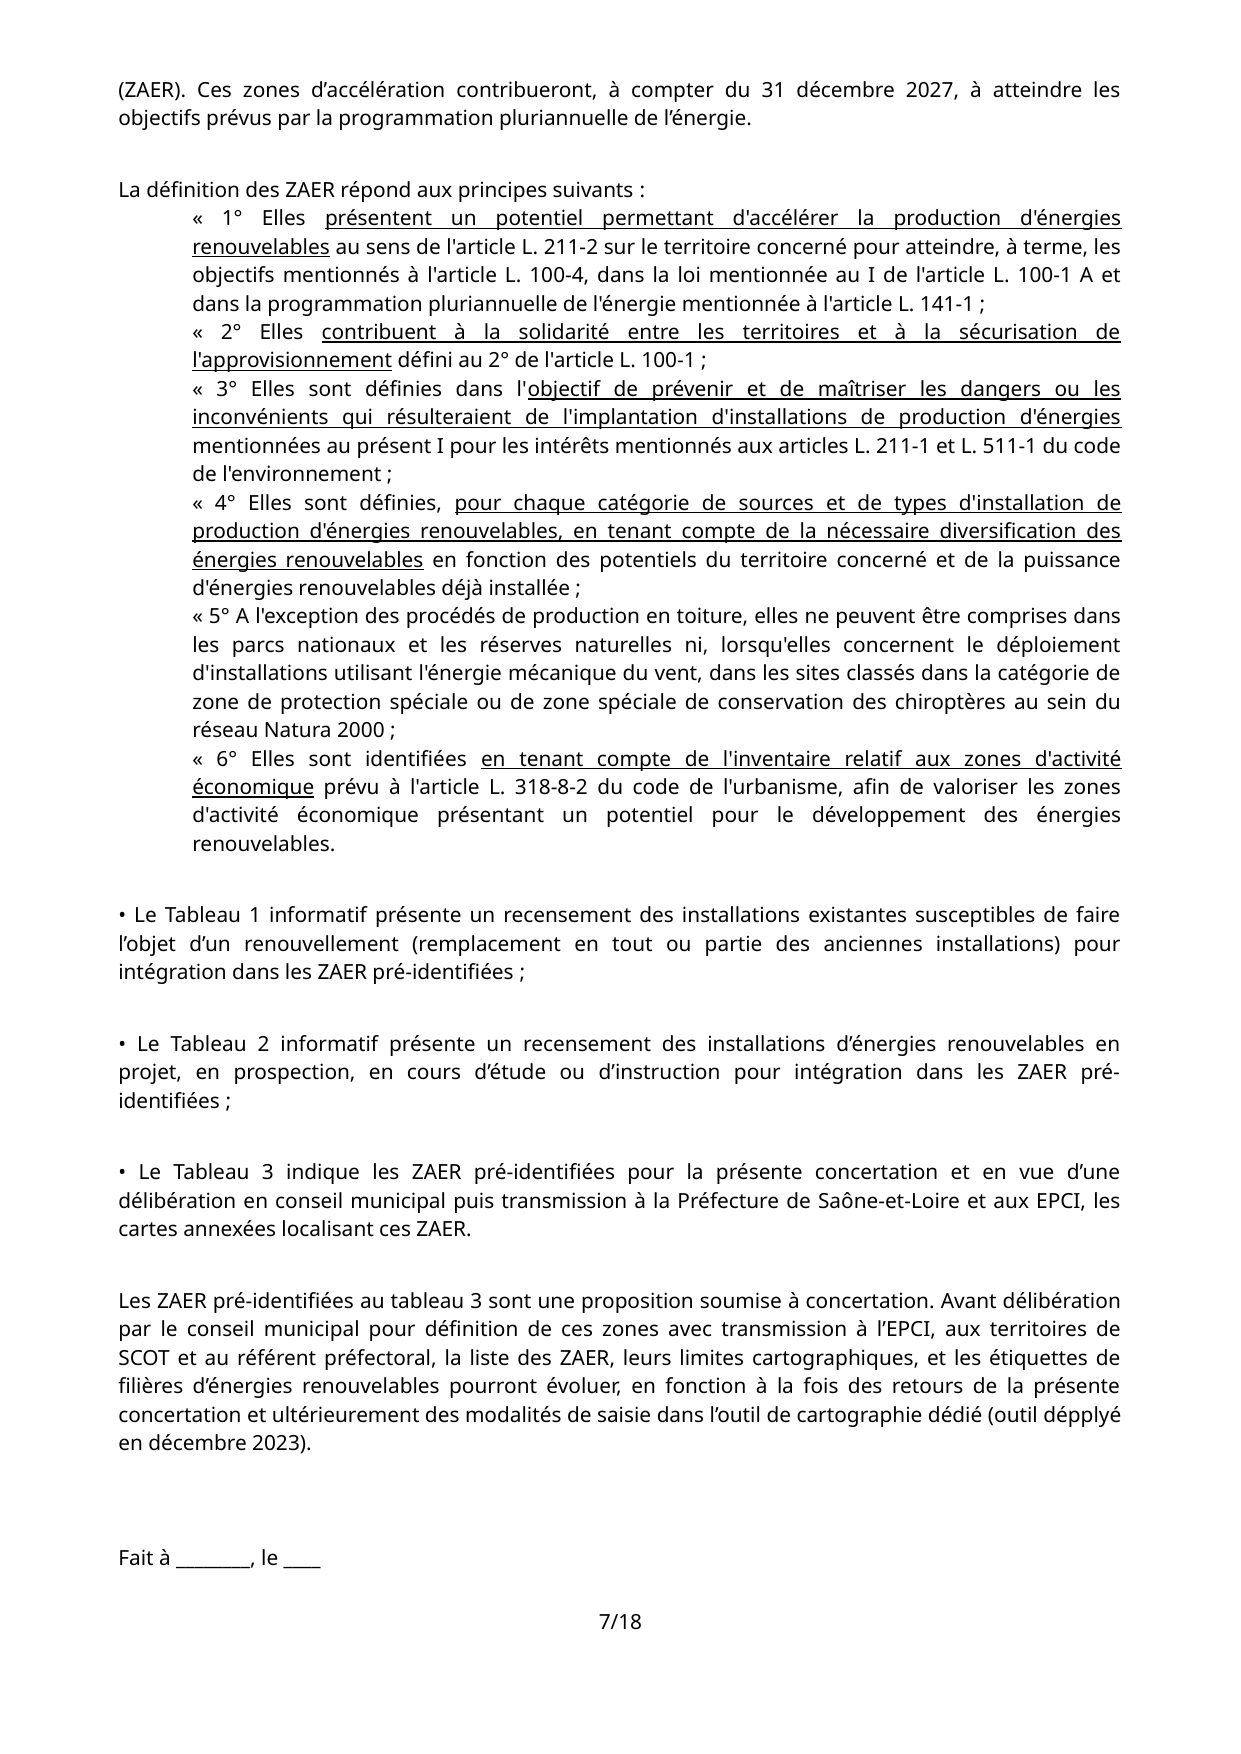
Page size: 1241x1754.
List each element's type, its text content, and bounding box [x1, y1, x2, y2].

text « 2° Elles contribuent à la solidarité entre les territoires et à la sécurisation de l'approvisionnement défini au 2° de l'article L. 100-1 ; [192, 317, 1122, 374]
text • Le Tableau 3 indique les ZAER pré-identifiées pour la présente concertation et en vue d’une délibération en conseil municipal puis transmission à la Préfecture de Saône-et-Loire et aux EPCI, les cartes annexées localisant ces ZAER. [118, 1157, 1122, 1243]
text « 6° Elles sont identifiées en tenant compte de l'inventaire relatif aux zones d'activité économique prévu à l'article L. 318-8-2 du code de l'urbanisme, afin de valoriser les zones d'activité économique présentant un potentiel pour le développement des énergies renouvelables. [192, 744, 1122, 857]
text « 3° Elles sont définies dans l'objectif de prévenir et de maîtriser les dangers ou les inconvénients qui résulteraient de l'implantation d'installations de production d'énergies [192, 374, 1122, 427]
text mentionnées au présent I pour les intérêts mentionnés aux articles L. 211-1 et L. 511-1 du code de l'environnement ; [192, 428, 1122, 488]
text Les ZAER pré-identifiées au tableau 3 sont une proposition soumise à concertation. Avant délibération par le conseil municipal pour définition de ces zones avec transmission à l’EPCI, aux territoires de SCOT et au référent préfectoral, la liste des ZAER, leurs limites cartographiques, et les étiquettes de filières d’énergies renouvelables pourront évoluer, en fonction à la fois des retours de la présente concertation et ultérieurement des modalités de saisie dans l’outil de cartographie dédié (outil dépplyé en décembre 2023). [118, 1286, 1122, 1457]
text « 1° Elles présentent un potentiel permettant d'accélérer la production d'énergies renouvelables au sens de l'article L. 211-2 sur le territoire concerné pour atteindre, à terme, les objectifs mentionnés à l'article L. 100-4, dans la loi mentionnée au I de l'article L. 100-1 A et dans la programmation pluriannuelle de l'énergie mentionnée à l'article L. 141-1 ; [192, 203, 1122, 317]
text Fait à ________, le ____ [118, 1543, 1122, 1571]
text • Le Tableau 2 informatif présente un recensement des installations d’énergies renouvelables en projet, en prospection, en cours d’étude ou d’instruction pour intégration dans les ZAER pré-identifiées ; [118, 1029, 1122, 1114]
text « 5° A l'exception des procédés de production en toiture, elles ne peuvent être comprises dans les parcs nationaux et les réserves naturelles ni, lorsqu'elles concernent le déploiement d'installations utilisant l'énergie mécanique du vent, dans les sites classés dans la catégorie de zone de protection spéciale ou de zone spéciale de conservation des chiroptères au sein du réseau Natura 2000 ; [192, 602, 1122, 744]
text La définition des ZAER répond aux principes suivants : [118, 175, 1122, 203]
text énergies renouvelables en fonction des potentiels du territoire concerné et de la puissance d'énergies renouvelables déjà installée ; [192, 542, 1122, 602]
text « 4° Elles sont définies, pour chaque catégorie de sources et de types d'installation de production d'énergies renouvelables, en tenant compte de la nécessaire diversification des [192, 488, 1122, 540]
text • Le Tableau 1 informatif présente un recensement des installations existantes susceptibles de faire l’objet d’un renouvellement (remplacement en tout ou partie des anciennes installations) pour intégration dans les ZAER pré-identifiées ; [118, 901, 1122, 986]
text (ZAER). Ces zones d’accélération contribueront, à compter du 31 décembre 2027, à atteindre les objectifs prévus par la programmation pluriannuelle de l’énergie. [118, 75, 1122, 132]
